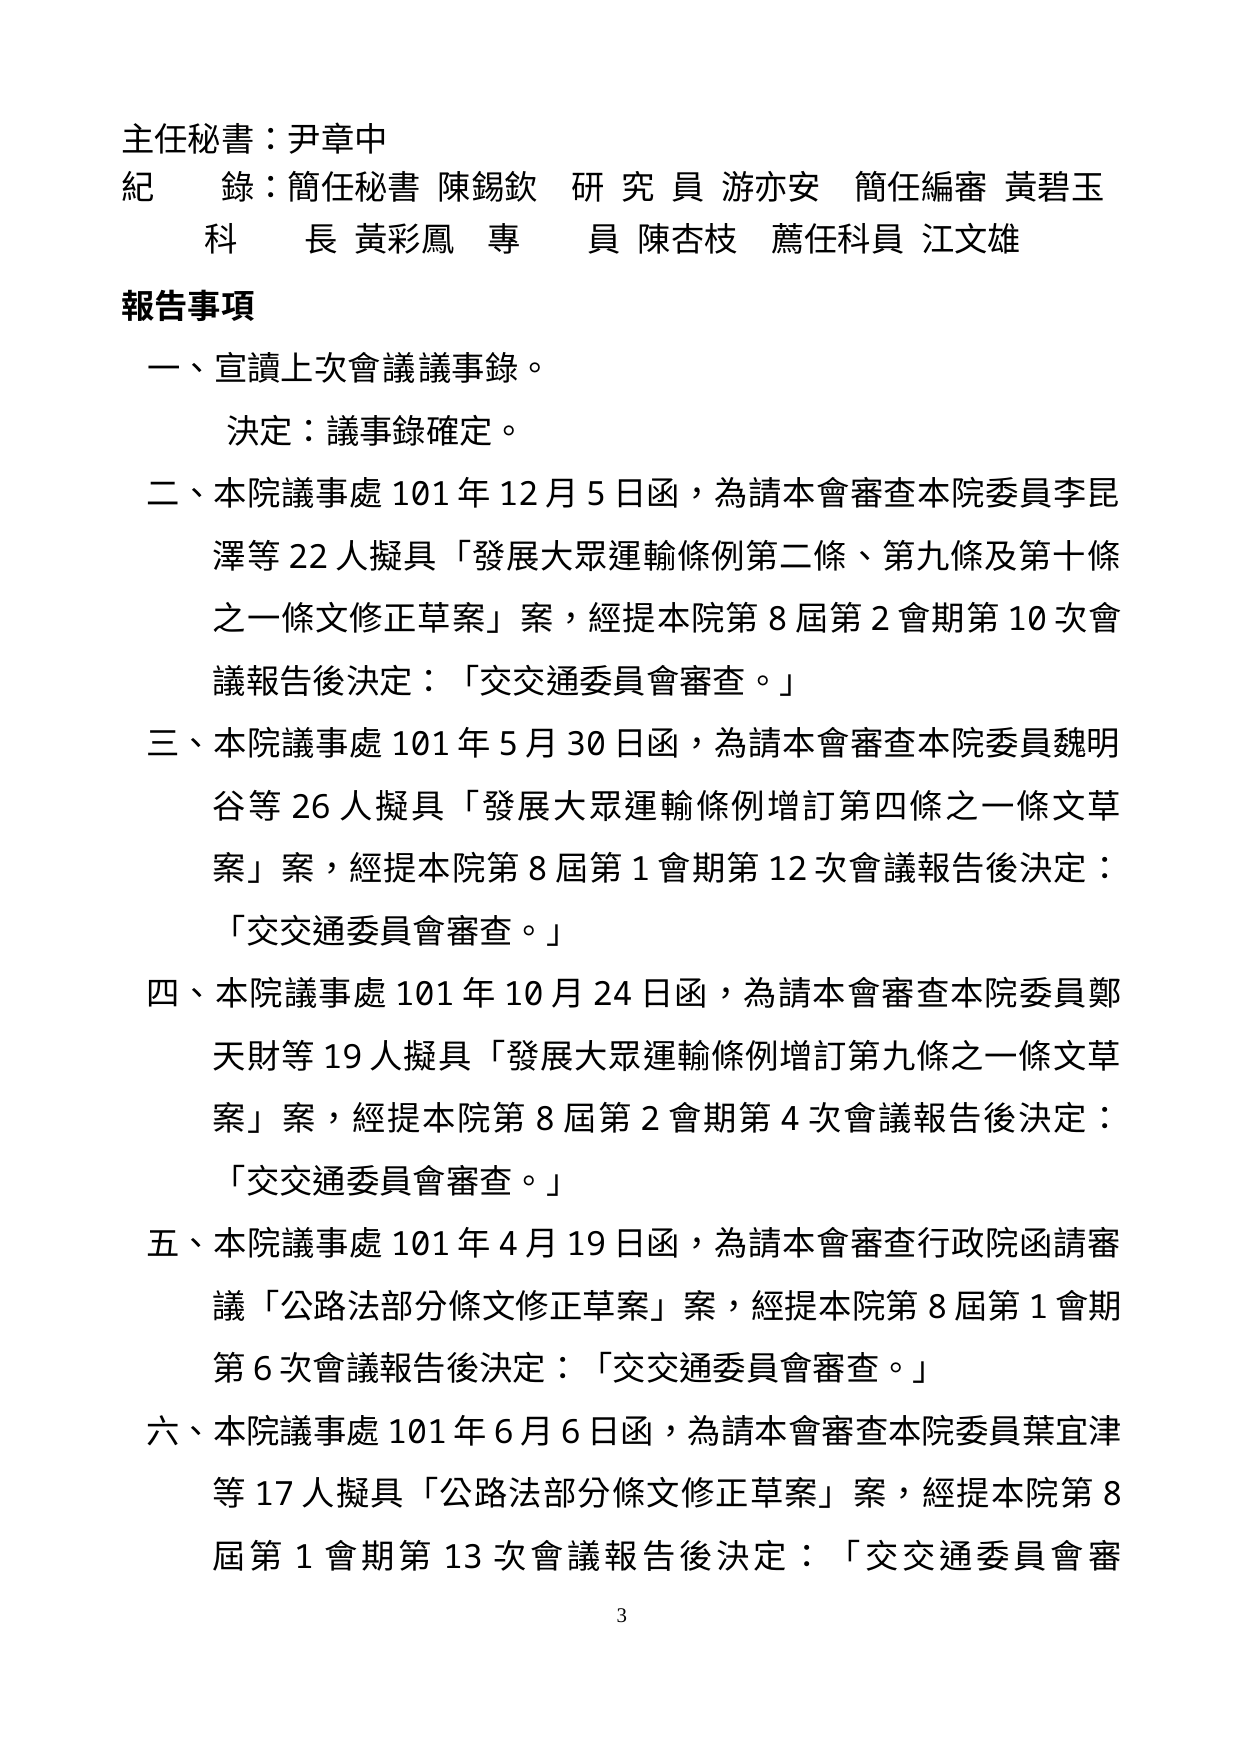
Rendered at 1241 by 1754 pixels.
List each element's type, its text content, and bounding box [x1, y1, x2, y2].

text 一、宣讀上次會議議事錄。 [147, 325, 1122, 387]
text 二、本院議事處101年12月5日函，為請本會審查本院委員李昆澤等22人擬具「發展大眾運輸條例第二條、第九條及第十條之一條文修正草案」案，經提本院第8屆第2會期第10次會議報告後決定：「交交通委員會審查。」 [146, 450, 1122, 700]
text 三、本院議事處101年5月30日函，為請本會審查本院委員魏明谷等26人擬具「發展大眾運輸條例增訂第四條之一條文草案」案，經提本院第8屆第1會期第12次會議報告後決定：「交交通委員會審查。」 [146, 700, 1122, 950]
text 主任秘書：尹章中 [121, 96, 1117, 158]
text 四、本院議事處101年10月24日函，為請本會審查本院委員鄭天財等19人擬具「發展大眾運輸條例增訂第九條之一條文草案」案，經提本院第8屆第2會期第4次會議報告後決定：「交交通委員會審查。」 [146, 950, 1122, 1200]
text 五、本院議事處101年4月19日函，為請本會審查行政院函請審議「公路法部分條文修正草案」案，經提本院第8屆第1會期第6次會議報告後決定：「交交通委員會審查。」 [146, 1200, 1122, 1387]
text 紀 錄：簡任秘書 陳錫欽 研 究 員 游亦安 簡任編審 黃碧玉 [121, 158, 1122, 210]
text 六、本院議事處101年6月6日函，為請本會審查本院委員葉宜津等17人擬具「公路法部分條文修正草案」案，經提本院第8屆第1會期第13次會議報告後決定：「交交通委員會審 [146, 1387, 1122, 1575]
text 報告事項 [121, 262, 1122, 325]
text 科 長 黃彩鳳 專 員 陳杏枝 薦任科員 江文雄 [121, 210, 1122, 262]
text 決定：議事錄確定。 [111, 387, 1122, 450]
